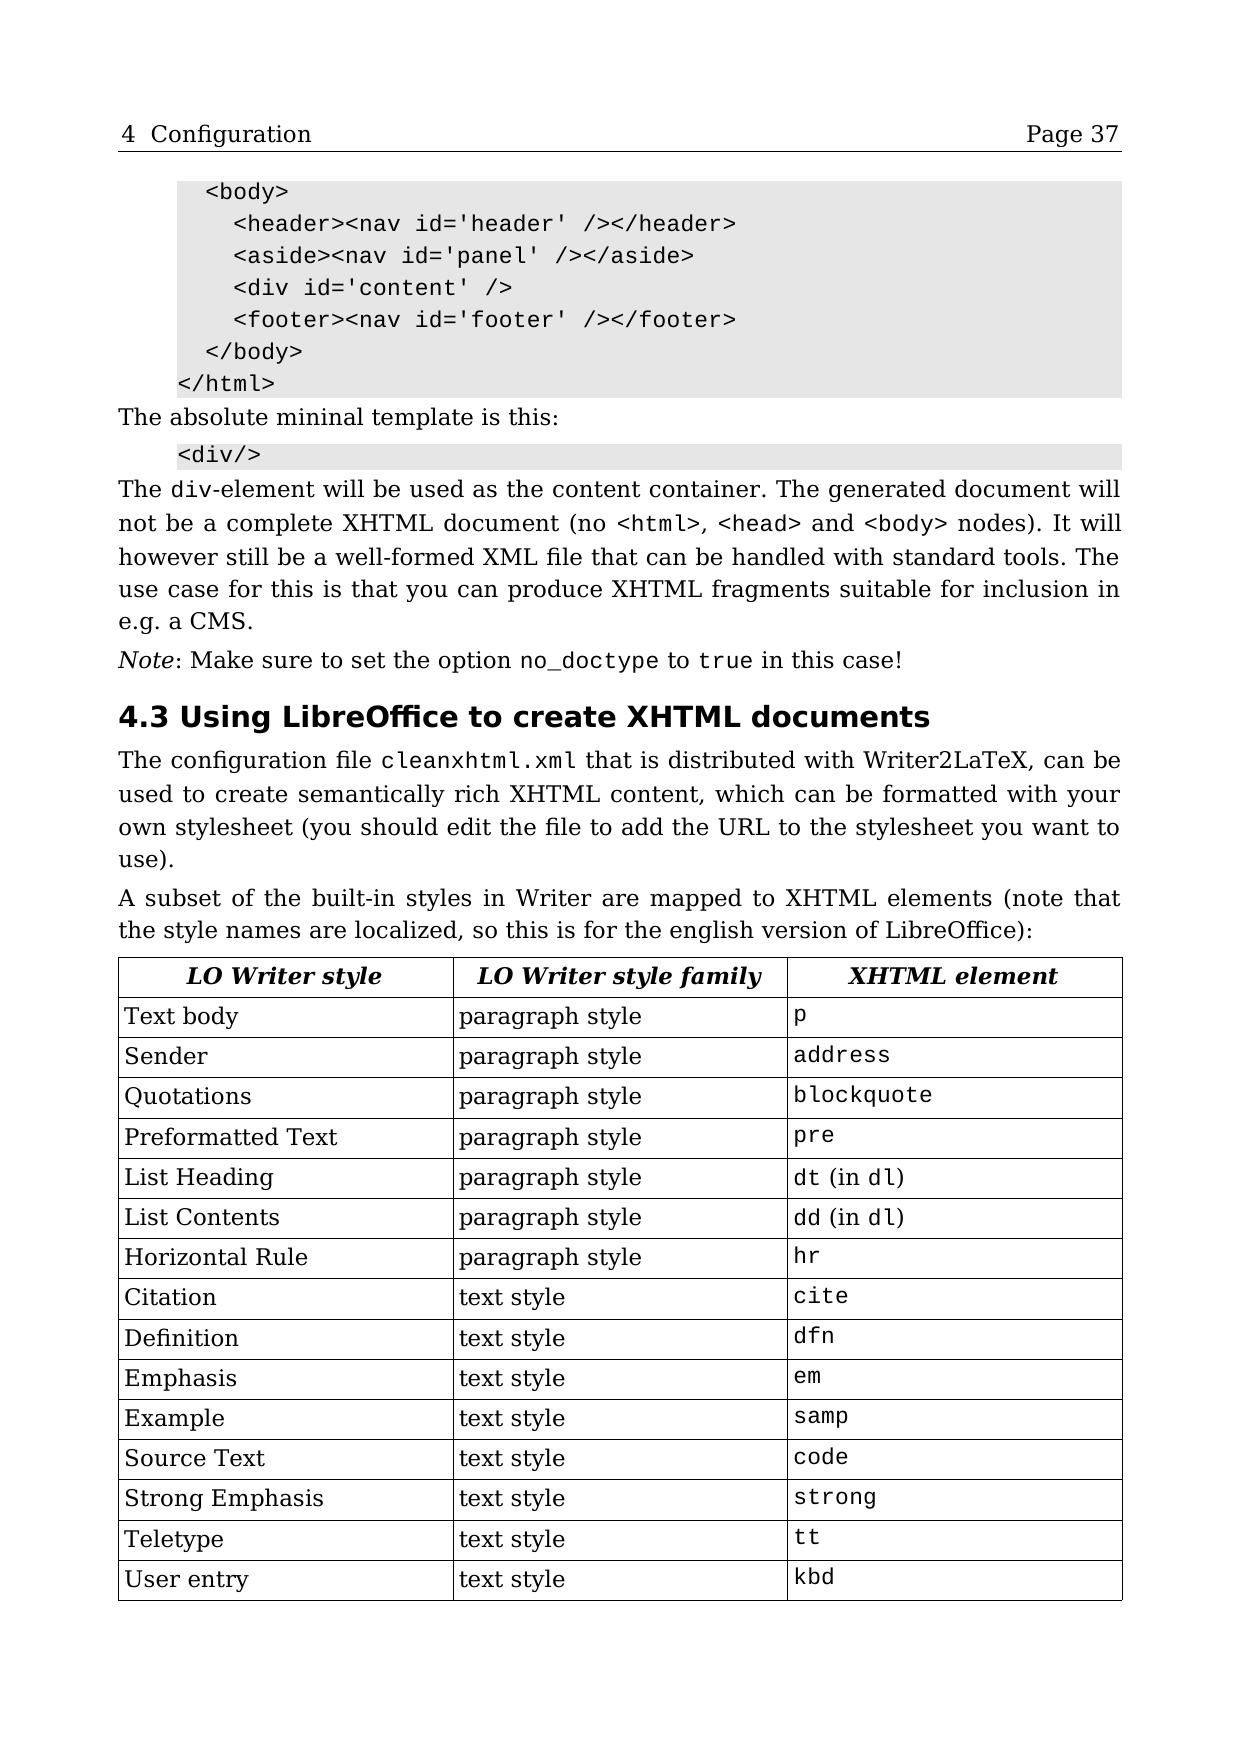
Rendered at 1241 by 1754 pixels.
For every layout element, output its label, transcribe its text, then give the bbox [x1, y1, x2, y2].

text <div/> [177, 444, 1122, 470]
table_cell dfn [788, 1320, 1122, 1359]
table_cell kbd [788, 1561, 1122, 1600]
table_cell paragraph style [454, 1199, 787, 1238]
table_cell Horizontal Rule [119, 1239, 453, 1278]
table_cell dd (in dl) [788, 1199, 1122, 1238]
text The configuration file cleanxhtml.xml that is distributed with Writer2LaTeX, can be used to create semantically rich XHTML content, which can be formatted with your own stylesheet (you should edit the file to add the URL to the stylesheet you want to use). [118, 747, 1122, 873]
text <body> [177, 181, 1122, 207]
subtitle Using LibreOffice to create XHTML documents [118, 701, 1122, 735]
table_cell blockquote [788, 1078, 1122, 1118]
table_cell paragraph style [454, 1239, 787, 1278]
table_cell Text body [119, 998, 453, 1037]
table_header XHTML element [788, 958, 1122, 997]
table_header LO Writer style [119, 958, 453, 997]
table_cell text style [454, 1440, 787, 1479]
table_cell paragraph style [454, 1119, 787, 1158]
table_cell Citation [119, 1279, 453, 1319]
table_cell pre [788, 1119, 1122, 1158]
table_cell User entry [119, 1561, 453, 1600]
table_cell em [788, 1360, 1122, 1399]
text </body> [177, 340, 1122, 366]
table_cell Sender [119, 1038, 453, 1077]
text A subset of the built-in styles in Writer are mapped to XHTML elements (note that the style names are localized, so this is for the english version of LibreOffice): [118, 885, 1122, 944]
text The absolute mininal template is this: [118, 404, 1122, 431]
text <footer><nav id='footer' /></footer> [177, 308, 1122, 334]
table_cell text style [454, 1561, 787, 1600]
table_cell Strong Emphasis [119, 1480, 453, 1520]
table_cell Quotations [119, 1078, 453, 1118]
text <aside><nav id='panel' /></aside> [177, 244, 1122, 271]
table_cell List Heading [119, 1159, 453, 1198]
table_cell Example [119, 1400, 453, 1439]
table_cell dt (in dl) [788, 1159, 1122, 1198]
table_cell List Contents [119, 1199, 453, 1238]
table_cell paragraph style [454, 1159, 787, 1198]
table_cell samp [788, 1400, 1122, 1439]
table_cell text style [454, 1400, 787, 1439]
table_cell cite [788, 1279, 1122, 1319]
text Note: Make sure to set the option no_doctype to true in this case! [118, 647, 1122, 676]
table_cell strong [788, 1480, 1122, 1520]
table_cell hr [788, 1239, 1122, 1278]
table_cell p [788, 998, 1122, 1037]
table_cell address [788, 1038, 1122, 1077]
table_cell Emphasis [119, 1360, 453, 1399]
table_header LO Writer style family [454, 958, 787, 997]
text </html> [177, 372, 1122, 398]
table_cell text style [454, 1279, 787, 1319]
table_cell Preformatted Text [119, 1119, 453, 1158]
table_cell text style [454, 1320, 787, 1359]
table_cell Definition [119, 1320, 453, 1359]
table_cell code [788, 1440, 1122, 1479]
text <div id='content' /> [177, 276, 1122, 302]
table_cell text style [454, 1360, 787, 1399]
table_cell Teletype [119, 1521, 453, 1560]
text <header><nav id='header' /></header> [177, 212, 1122, 238]
table_cell paragraph style [454, 1038, 787, 1077]
table_cell paragraph style [454, 1078, 787, 1118]
table_cell text style [454, 1480, 787, 1520]
table_cell paragraph style [454, 998, 787, 1037]
table_cell tt [788, 1521, 1122, 1560]
text The div-element will be used as the content container. The generated document will not be a complete XHTML document (no <html>, <head> and <body> nodes). It will however still be a well-formed XML file that can be handled with standard tools. The use case for this is that you can produce XHTML fragments suitable for inclusion in e.g. a CMS. [118, 476, 1122, 635]
table_cell Source Text [119, 1440, 453, 1479]
table_cell text style [454, 1521, 787, 1560]
